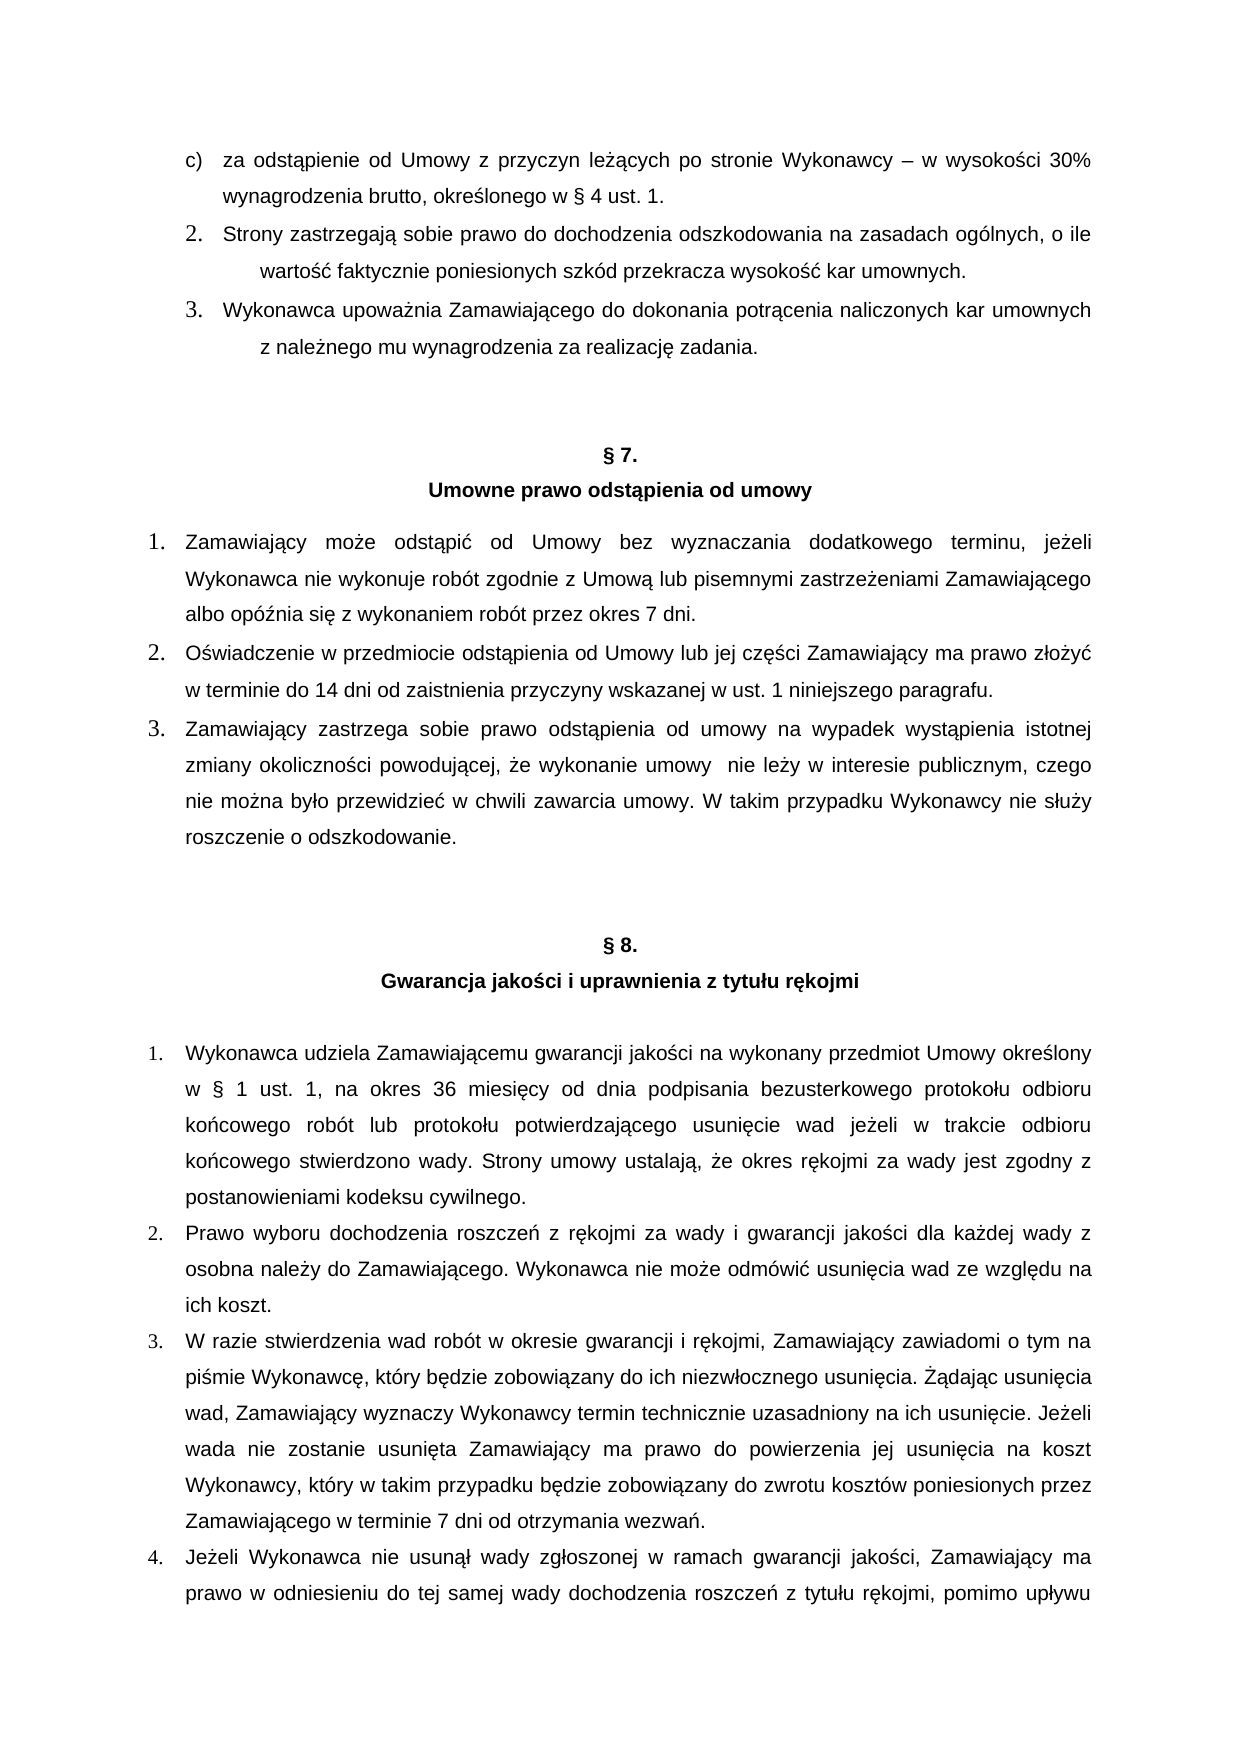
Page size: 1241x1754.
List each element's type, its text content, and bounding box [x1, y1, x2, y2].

list Oświadczenie w przedmiocie odstąpienia od Umowy lub jej części Zamawiający ma prawo złożyć w terminie do 14 dni od zaistnienia przyczyny wskazanej w ust. 1 niniejszego paragrafu. [148, 638, 1093, 702]
text Gwarancja jakości i uprawnienia z tytułu rękojmi [148, 969, 1093, 993]
text § 8. [148, 933, 1093, 957]
text § 7. [148, 442, 1093, 466]
list za odstąpienie od Umowy z przyczyn leżących po stronie Wykonawcy – w wysokości 30% wynagrodzenia brutto, określonego w § 4 ust. 1. [185, 148, 1093, 207]
list Wykonawca upoważnia Zamawiającego do dokonania potrącenia naliczonych kar umownych z należnego mu wynagrodzenia za realizację zadania. [185, 295, 1093, 358]
list Prawo wyboru dochodzenia roszczeń z rękojmi za wady i gwarancji jakości dla każdej wady z osobna należy do Zamawiającego. Wykonawca nie może odmówić usunięcia wad ze względu na ich koszt. [148, 1221, 1093, 1317]
list Wykonawca udziela Zamawiającemu gwarancji jakości na wykonany przedmiot Umowy określony w § 1 ust. 1, na okres 36 miesięcy od dnia podpisania bezusterkowego protokołu odbioru końcowego robót lub protokołu potwierdzającego usunięcie wad jeżeli w trakcie odbioru końcowego stwierdzono wady. Strony umowy ustalają, że okres rękojmi za wady jest zgodny z postanowieniami kodeksu cywilnego. [148, 1041, 1093, 1209]
list Strony zastrzegają sobie prawo do dochodzenia odszkodowania na zasadach ogólnych, o ile wartość faktycznie poniesionych szkód przekracza wysokość kar umownych. [185, 219, 1093, 283]
list Zamawiający zastrzega sobie prawo odstąpienia od umowy na wypadek wystąpienia istotnej zmiany okoliczności powodującej, że wykonanie umowy nie leży w interesie publicznym, czego nie można było przewidzieć w chwili zawarcia umowy. W takim przypadku Wykonawcy nie służy roszczenie o odszkodowanie. [148, 714, 1093, 849]
list Jeżeli Wykonawca nie usunął wady zgłoszonej w ramach gwarancji jakości, Zamawiający ma prawo w odniesieniu do tej samej wady dochodzenia roszczeń z tytułu rękojmi, pomimo upływu [148, 1544, 1093, 1605]
list Zamawiający może odstąpić od Umowy bez wyznaczania dodatkowego terminu, jeżeli Wykonawca nie wykonuje robót zgodnie z Umową lub pisemnymi zastrzeżeniami Zamawiającego albo opóźnia się z wykonaniem robót przez okres 7 dni. [148, 527, 1093, 626]
text Umowne prawo odstąpienia od umowy [148, 478, 1093, 502]
list W razie stwierdzenia wad robót w okresie gwarancji i rękojmi, Zamawiający zawiadomi o tym na piśmie Wykonawcę, który będzie zobowiązany do ich niezwłocznego usunięcia. Żądając usunięcia wad, Zamawiający wyznaczy Wykonawcy termin technicznie uzasadniony na ich usunięcie. Jeżeli wada nie zostanie usunięta Zamawiający ma prawo do powierzenia jej usunięcia na koszt Wykonawcy, który w takim przypadku będzie zobowiązany do zwrotu kosztów poniesionych przez Zamawiającego w terminie 7 dni od otrzymania wezwań. [148, 1329, 1093, 1533]
